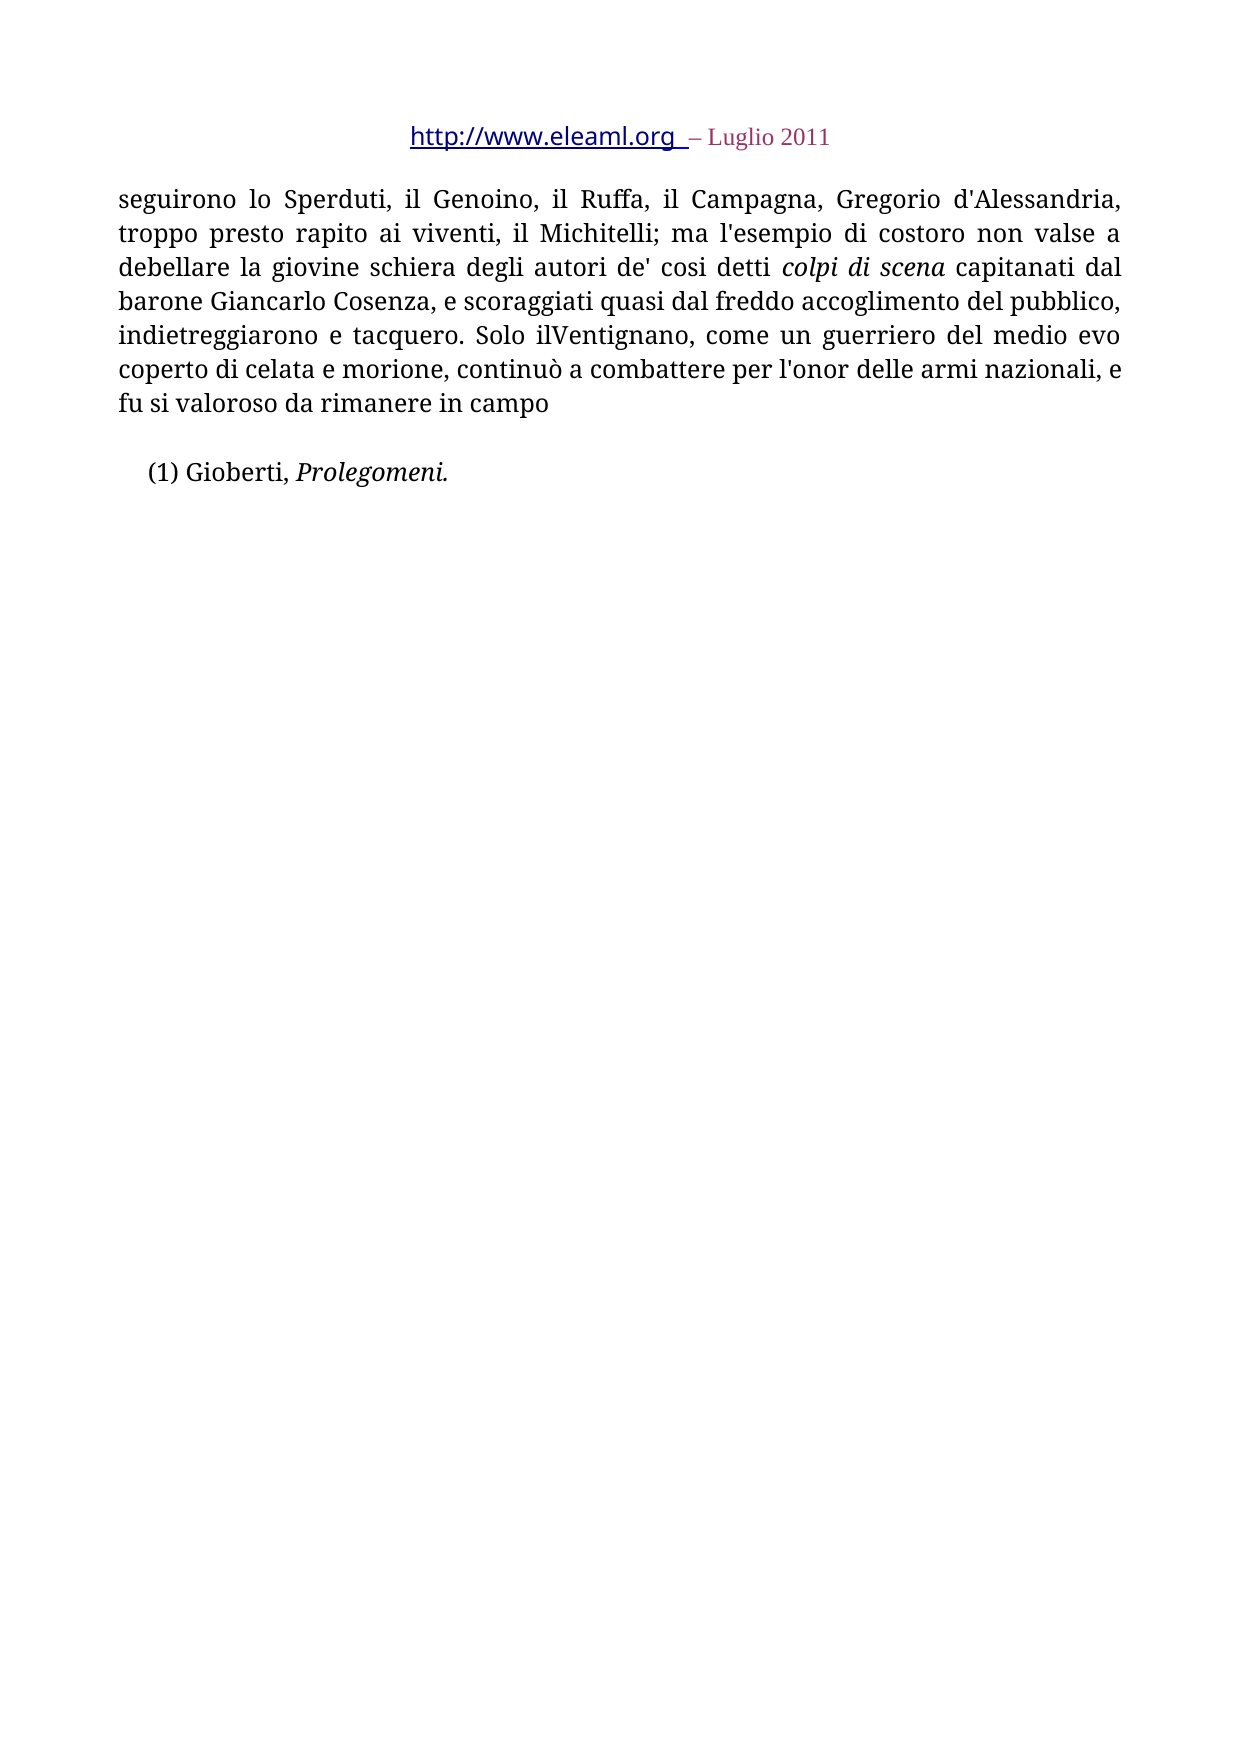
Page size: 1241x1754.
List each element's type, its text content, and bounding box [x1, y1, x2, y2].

text seguirono lo Sperduti, il Genoino, il Ruffa, il Campagna, Gregorio d'Alessandria, troppo presto rapito ai viventi, il Michitelli; ma l'esempio di costoro non valse a debellare la giovine schiera degli autori de' cosi detti colpi di scena capitanati dal barone Giancarlo Cosenza, e scoraggiati quasi dal freddo accoglimento del pubblico, indietreggiarono e tacquero. Solo ilVentignano, come un guerriero del medio evo coperto di celata e morione, continuò a combattere per l'onor delle armi nazionali, e fu si valoroso da rimanere in campo [118, 182, 1122, 420]
text (1) Gioberti, Prolegomeni. [118, 454, 1122, 488]
